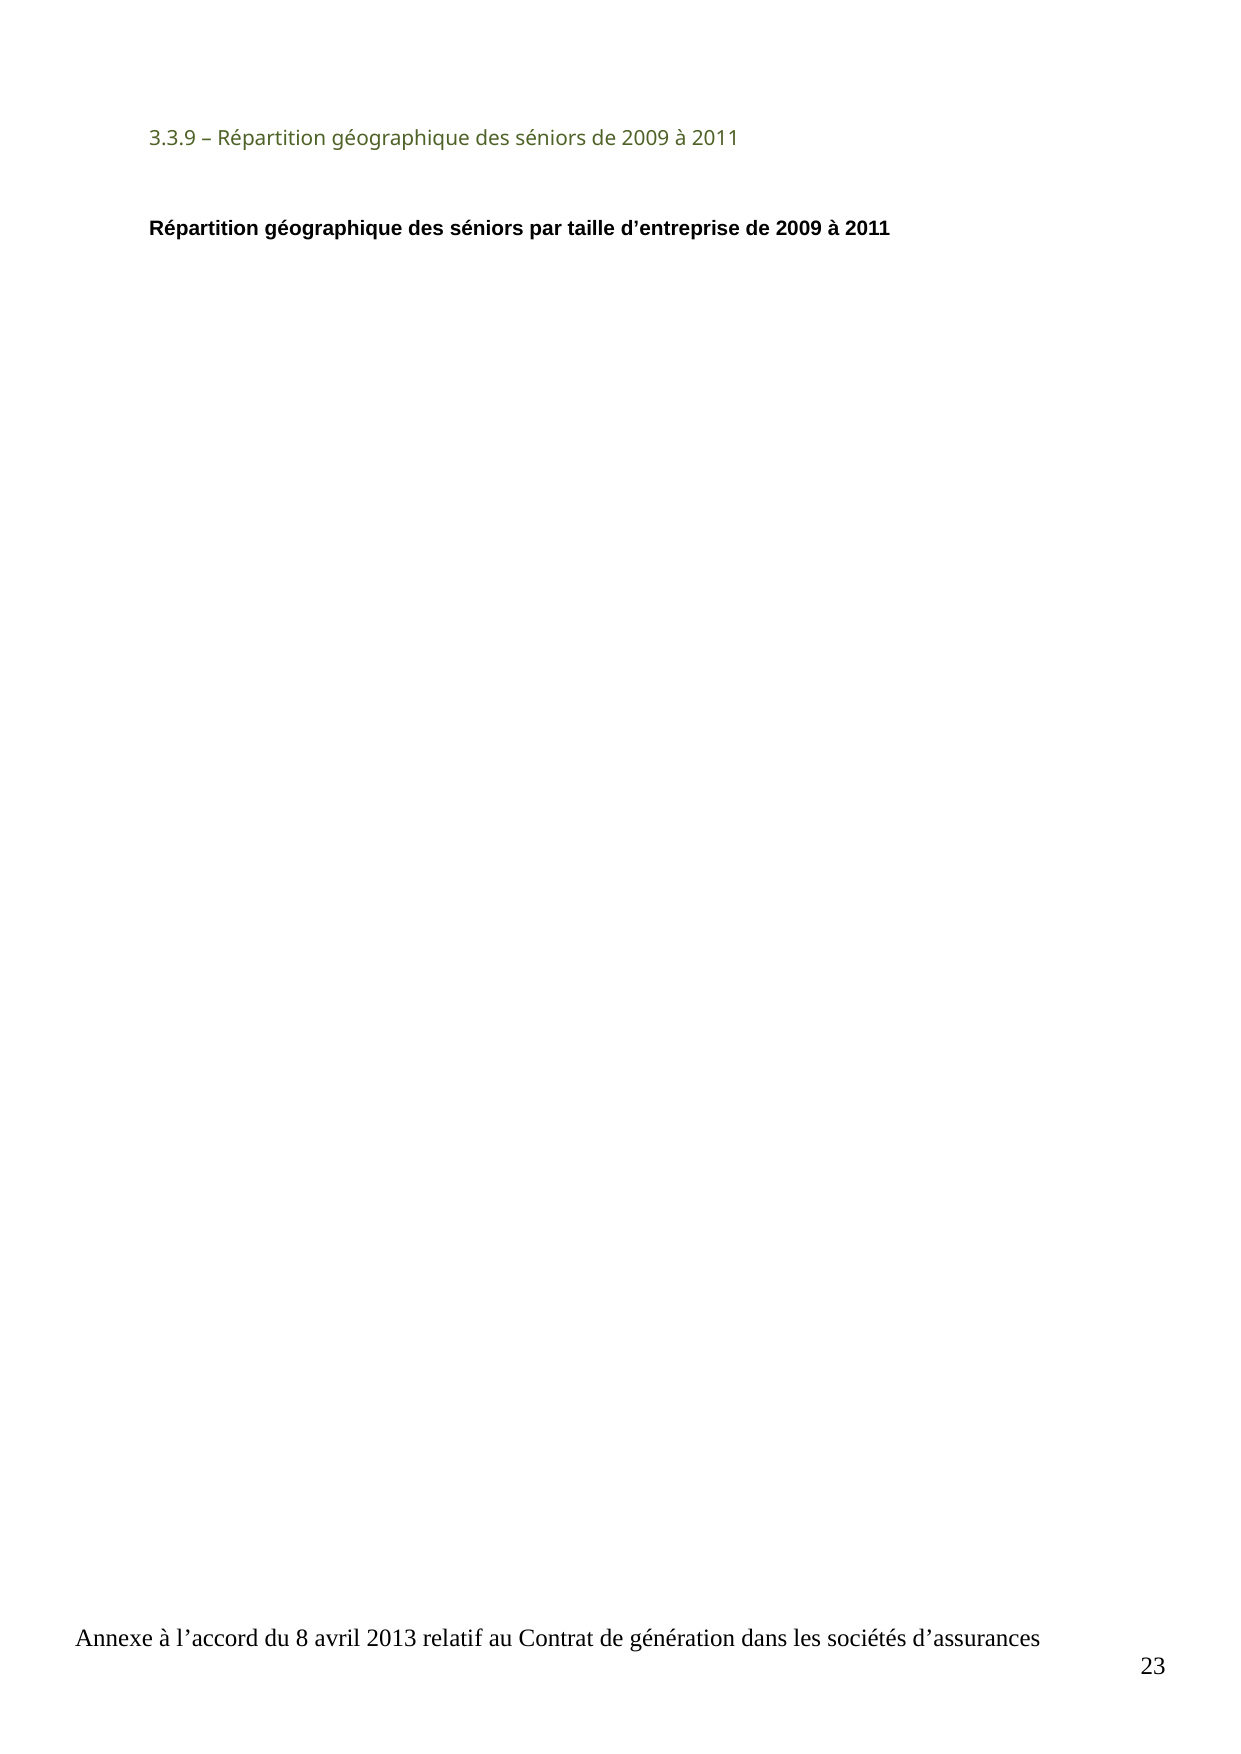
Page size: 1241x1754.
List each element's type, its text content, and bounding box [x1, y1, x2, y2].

text Répartition géographique des séniors par taille d’entreprise de 2009 à 2011 [149, 216, 1165, 240]
text 3.3.9 – Répartition géographique des séniors de 2009 à 2011 [149, 123, 1165, 151]
